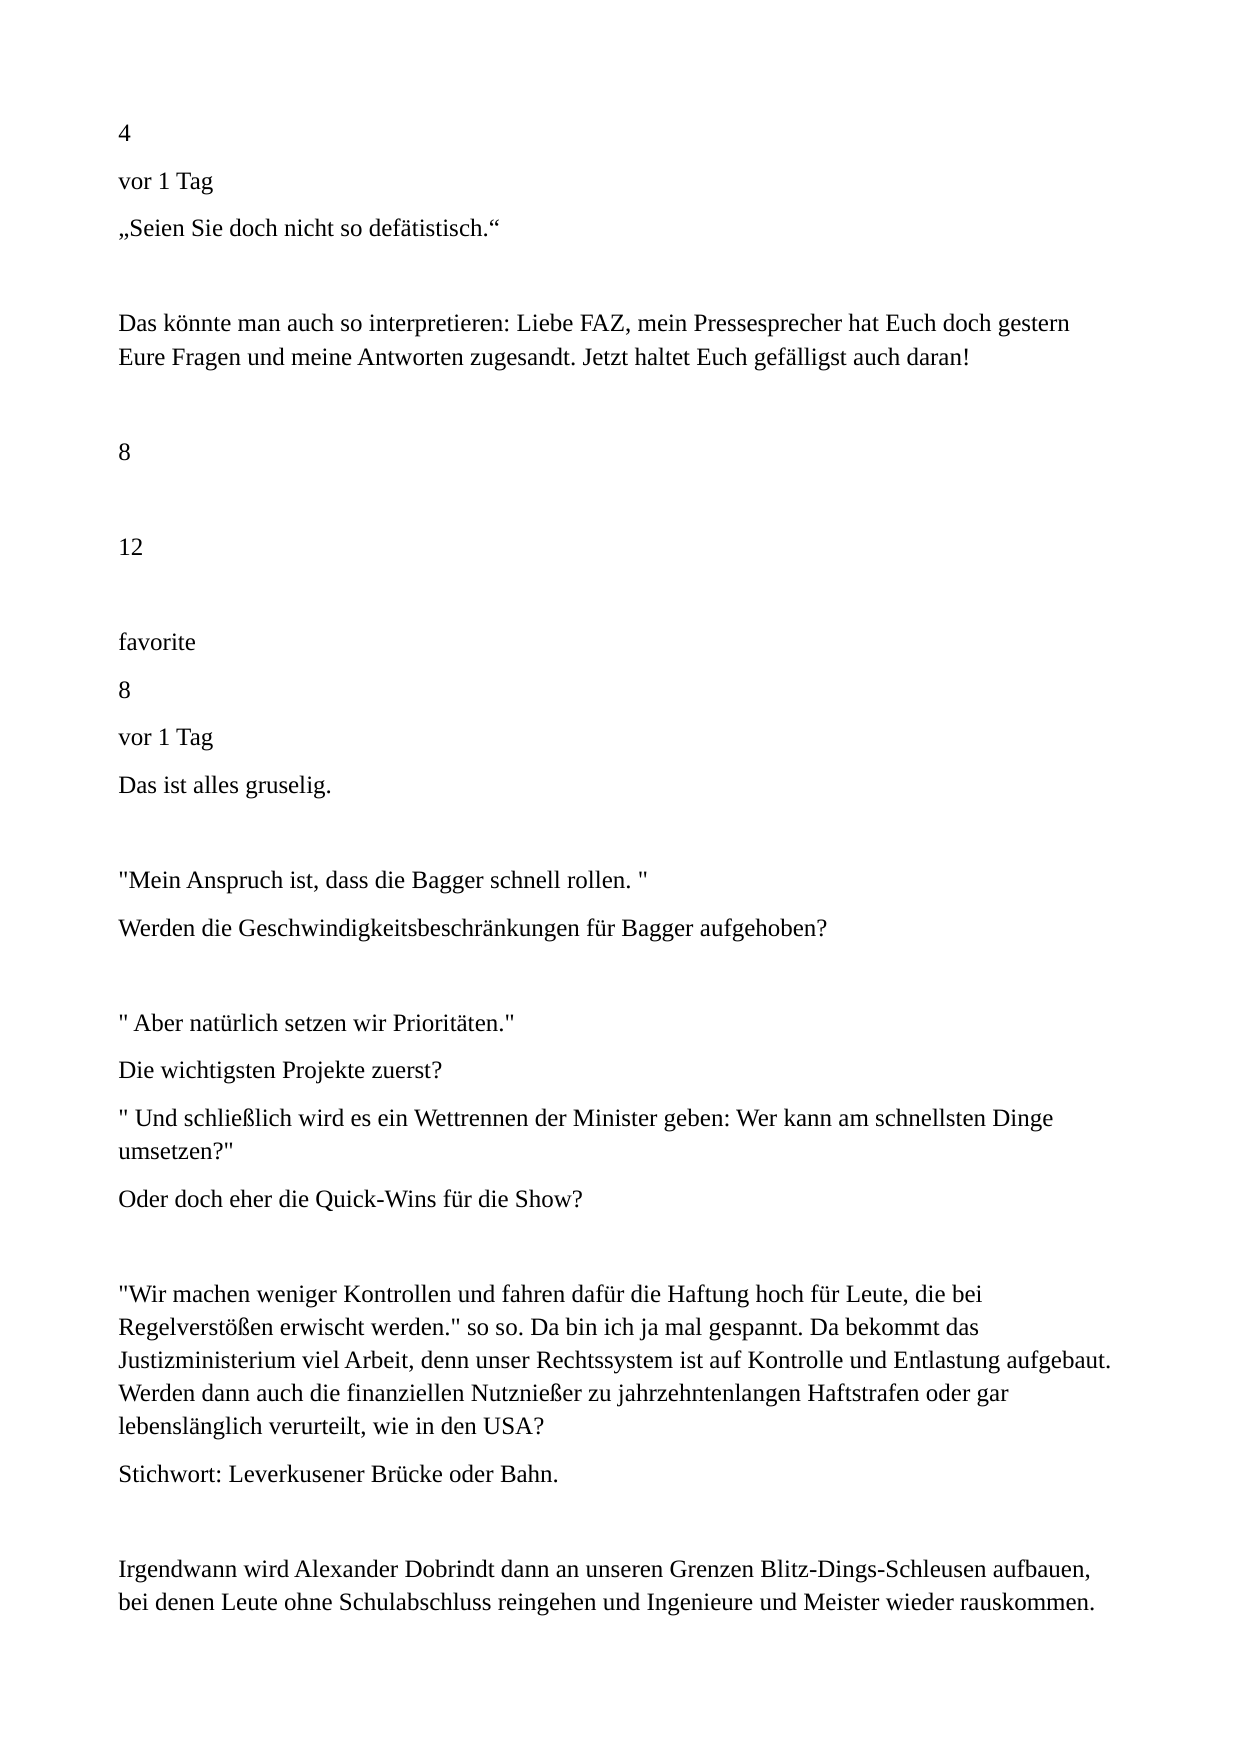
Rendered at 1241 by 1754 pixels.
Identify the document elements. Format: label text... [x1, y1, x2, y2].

text " Aber natürlich setzen wir Prioritäten." [118, 1008, 1122, 1037]
text „Seien Sie doch nicht so defätistisch.“ [118, 213, 1122, 242]
text vor 1 Tag [118, 166, 1122, 194]
text 8 [118, 437, 1122, 466]
text Irgendwann wird Alexander Dobrindt dann an unseren Grenzen Blitz-Dings-Schleusen aufbauen, bei denen Leute ohne Schulabschluss reingehen und Ingenieure und Meister wieder rauskommen. [118, 1554, 1122, 1616]
text " Und schließlich wird es ein Wettrennen der Minister geben: Wer kann am schnellsten Dinge umsetzen?" [118, 1103, 1122, 1165]
text vor 1 Tag [118, 722, 1122, 751]
text 4 [118, 118, 1122, 147]
text Die wichtigsten Projekte zuerst? [118, 1056, 1122, 1084]
text Das ist alles gruselig. [118, 770, 1122, 799]
text "Wir machen weniger Kontrollen und fahren dafür die Haftung hoch für Leute, die bei Regelverstößen erwischt werden." so so. Da bin ich ja mal gespannt. Da bekommt das Justizministerium viel Arbeit, denn unser Rechtssystem ist auf Kontrolle und Entlastung aufgebaut. Werden dann auch die finanziellen Nutznießer zu jahrzehntenlangen Haftstrafen oder gar lebenslänglich verurteilt, wie in den USA? [118, 1279, 1122, 1440]
text favorite [118, 627, 1122, 656]
text Das könnte man auch so interpretieren: Liebe FAZ, mein Pressesprecher hat Euch doch gestern Eure Fragen und meine Antworten zugesandt. Jetzt haltet Euch gefälligst auch daran! [118, 308, 1122, 370]
text Oder doch eher die Quick-Wins für die Show? [118, 1184, 1122, 1213]
text Werden die Geschwindigkeitsbeschränkungen für Bagger aufgehoben? [118, 913, 1122, 942]
text 8 [118, 675, 1122, 703]
text Stichwort: Leverkusener Brücke oder Bahn. [118, 1459, 1122, 1487]
text 12 [118, 532, 1122, 561]
text "Mein Anspruch ist, dass die Bagger schnell rollen. " [118, 865, 1122, 894]
